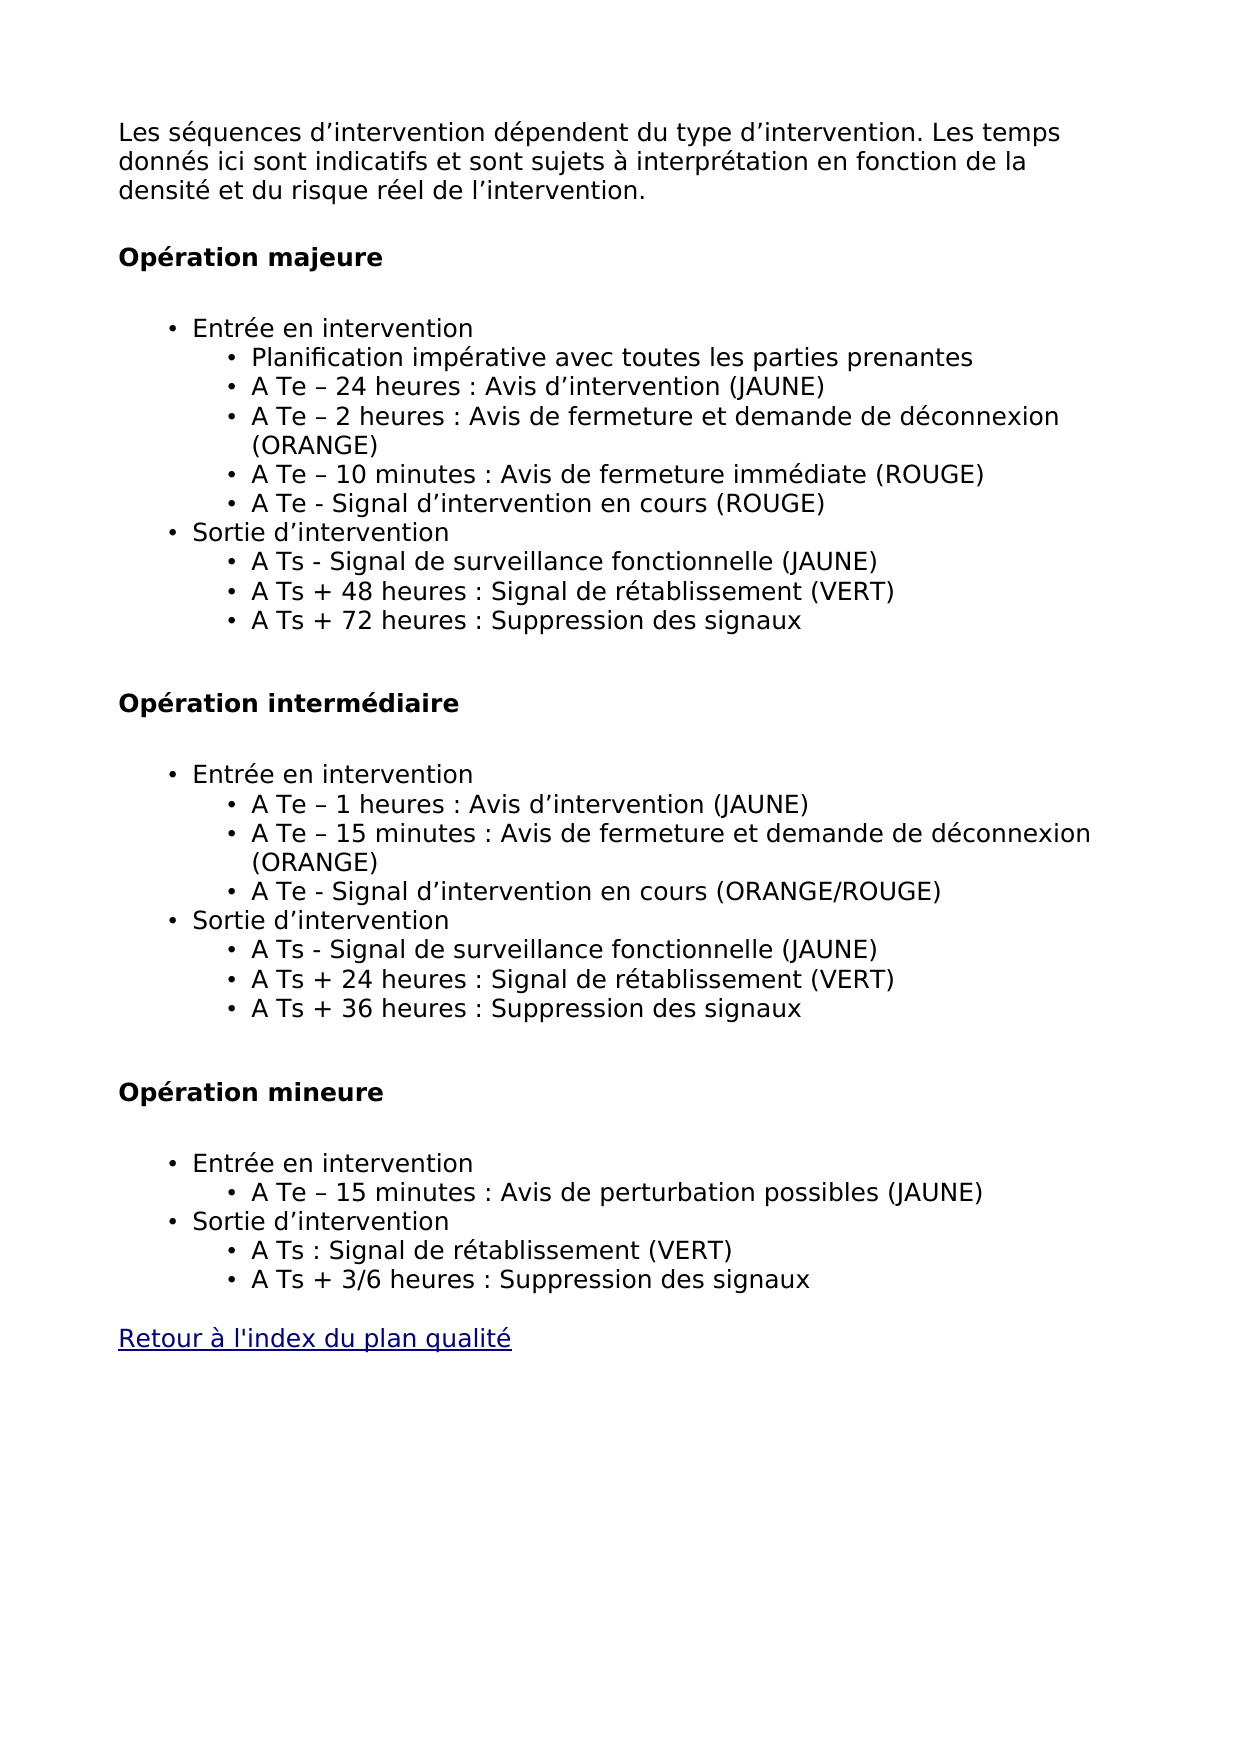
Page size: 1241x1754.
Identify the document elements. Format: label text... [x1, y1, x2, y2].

list A Ts - Signal de surveillance fonctionnelle (JAUNE) [236, 936, 1122, 965]
subtitle Opération intermédiaire [118, 689, 1122, 719]
list A Ts - Signal de surveillance fonctionnelle (JAUNE) [236, 548, 1122, 577]
list A Te – 15 minutes : Avis de perturbation possibles (JAUNE) [236, 1178, 1122, 1207]
list Sortie d’intervention [177, 518, 1122, 548]
list A Ts : Signal de rétablissement (VERT) [236, 1236, 1122, 1266]
text Les séquences d’intervention dépendent du type d’intervention. Les temps donnés ici sont indicatifs et sont sujets à interprétation en fonction de la densité et du risque réel de l’intervention. [118, 118, 1122, 206]
list A Te – 24 heures : Avis d’intervention (JAUNE) [236, 373, 1122, 402]
list A Te - Signal d’intervention en cours (ROUGE) [236, 489, 1122, 518]
list A Ts + 24 heures : Signal de rétablissement (VERT) [236, 965, 1122, 994]
list Sortie d’intervention [177, 1207, 1122, 1236]
subtitle Opération majeure [118, 243, 1122, 272]
list A Te – 15 minutes : Avis de fermeture et demande de déconnexion (ORANGE) [236, 819, 1122, 877]
list A Te - Signal d’intervention en cours (ORANGE/ROUGE) [236, 877, 1122, 907]
subtitle Opération mineure [118, 1078, 1122, 1107]
list Entrée en intervention [177, 314, 1122, 343]
list A Ts + 72 heures : Suppression des signaux [236, 606, 1122, 635]
list A Te – 1 heures : Avis d’intervention (JAUNE) [236, 790, 1122, 819]
list Entrée en intervention [177, 761, 1122, 790]
text Retour à l'index du plan qualité [118, 1324, 1122, 1353]
list Entrée en intervention [177, 1149, 1122, 1178]
list A Ts + 36 heures : Suppression des signaux [236, 994, 1122, 1023]
list A Ts + 48 heures : Signal de rétablissement (VERT) [236, 577, 1122, 606]
list Sortie d’intervention [177, 907, 1122, 936]
list A Te – 10 minutes : Avis de fermeture immédiate (ROUGE) [236, 460, 1122, 489]
list A Ts + 3/6 heures : Suppression des signaux [236, 1266, 1122, 1295]
list A Te – 2 heures : Avis de fermeture et demande de déconnexion (ORANGE) [236, 402, 1122, 460]
list Planification impérative avec toutes les parties prenantes [236, 343, 1122, 373]
